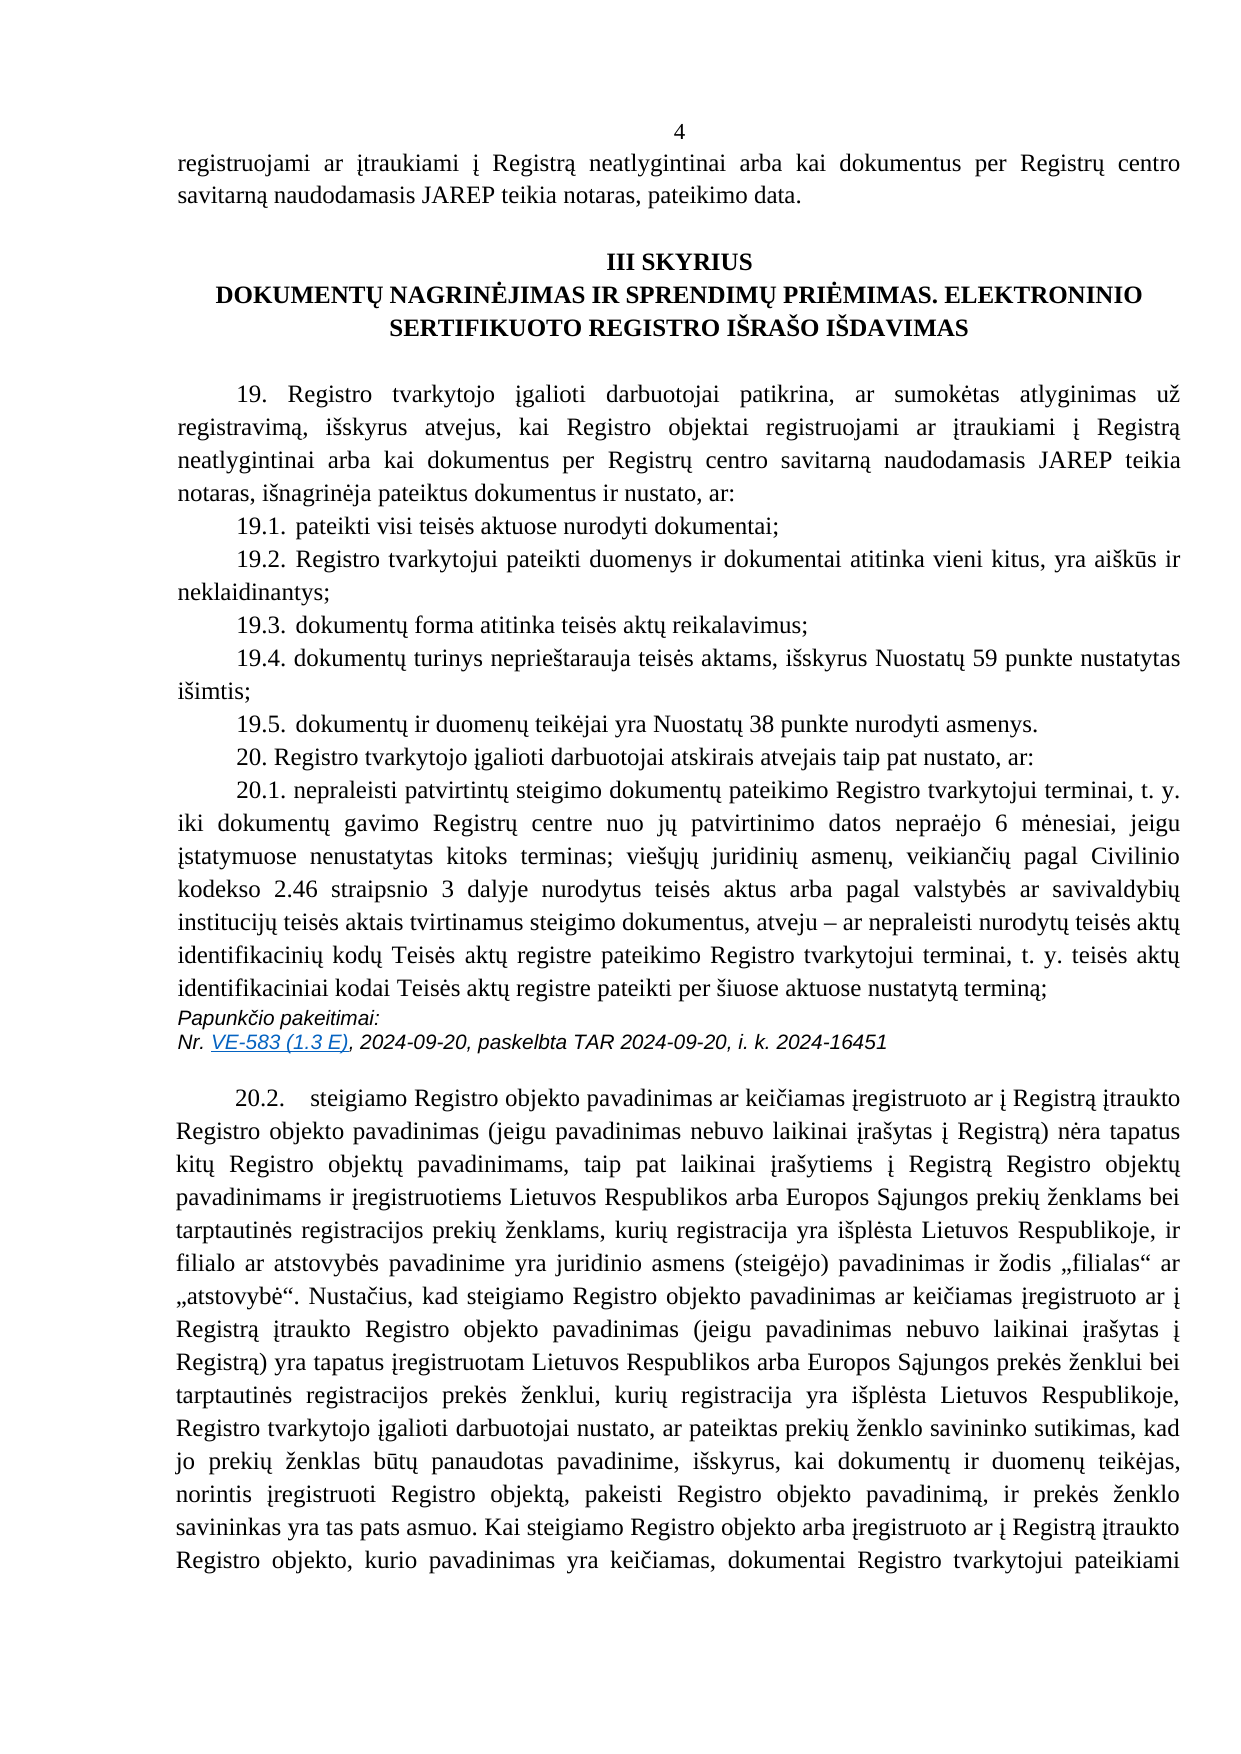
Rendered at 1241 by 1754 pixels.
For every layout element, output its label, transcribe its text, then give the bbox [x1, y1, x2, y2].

text 19.2. Registro tvarkytojui pateikti duomenys ir dokumentai atitinka vieni kitus, yra aiškūs ir neklaidinantys; [177, 544, 1181, 606]
text 20. Registro tvarkytojo įgalioti darbuotojai atskirais atvejais taip pat nustato, ar: [177, 742, 1181, 771]
text 19.4. dokumentų turinys neprieštarauja teisės aktams, išskyrus Nuostatų 59 punkte nustatytas išimtis; [177, 643, 1181, 705]
text 19.5. dokumentų ir duomenų teikėjai yra Nuostatų 38 punkte nurodyti asmenys. [177, 709, 1181, 738]
text DOKUMENTŲ NAGRINĖJIMAS IR SPRENDIMŲ PRIĖMIMAS. ELEKTRONINIO SERTIFIKUOTO REGISTRO IŠRAŠO IŠDAVIMAS [177, 280, 1181, 341]
text 19.3. dokumentų forma atitinka teisės aktų reikalavimus; [177, 610, 1181, 639]
text Papunkčio pakeitimai: [177, 1006, 1181, 1030]
text 20.2. steigiamo Registro objekto pavadinimas ar keičiamas įregistruoto ar į Registrą įtraukto Registro objekto pavadinimas (jeigu pavadinimas nebuvo laikinai įrašytas į Registrą) nėra tapatus kitų Registro objektų pavadinimams, taip pat laikinai įrašytiems į Registrą Registro objektų pavadinimams ir įregistruotiems Lietuvos Respublikos arba Europos Sąjungos prekių ženklams bei tarptautinės registracijos prekių ženklams, kurių registracija yra išplėsta Lietuvos Respublikoje, ir filialo ar atstovybės pavadinime yra juridinio asmens (steigėjo) pavadinimas ir žodis „filialas“ ar „atstovybė“. Nustačius, kad steigiamo Registro objekto pavadinimas ar keičiamas įregistruoto ar į Registrą įtraukto Registro objekto pavadinimas (jeigu pavadinimas nebuvo laikinai įrašytas į Registrą) yra tapatus įregistruotam Lietuvos Respublikos arba Europos Sąjungos prekės ženklui bei tarptautinės registracijos prekės ženklui, kurių registracija yra išplėsta Lietuvos Respublikoje, Registro tvarkytojo įgalioti darbuotojai nustato, ar pateiktas prekių ženklo savininko sutikimas, kad jo prekių ženklas būtų panaudotas pavadinime, išskyrus, kai dokumentų ir duomenų teikėjas, norintis įregistruoti Registro objektą, pakeisti Registro objekto pavadinimą, ir prekės ženklo savininkas yra tas pats asmuo. Kai steigiamo Registro objekto arba įregistruoto ar į Registrą įtraukto Registro objekto, kurio pavadinimas yra keičiamas, dokumentai Registro tvarkytojui pateikiami [176, 1083, 1181, 1574]
text 19.1. pateikti visi teisės aktuose nurodyti dokumentai; [177, 511, 1181, 539]
text Nr. VE-583 (1.3 E), 2024-09-20, paskelbta TAR 2024-09-20, i. k. 2024-16451 [177, 1030, 1181, 1054]
text III SKYRIUS [177, 247, 1181, 275]
text 20.1. nepraleisti patvirtintų steigimo dokumentų pateikimo Registro tvarkytojui terminai, t. y. iki dokumentų gavimo Registrų centre nuo jų patvirtinimo datos nepraėjo 6 mėnesiai, jeigu įstatymuose nenustatytas kitoks terminas; viešųjų juridinių asmenų, veikiančių pagal Civilinio kodekso 2.46 straipsnio 3 dalyje nurodytus teisės aktus arba pagal valstybės ar savivaldybių institucijų teisės aktais tvirtinamus steigimo dokumentus, atveju – ar nepraleisti nurodytų teisės aktų identifikacinių kodų Teisės aktų registre pateikimo Registro tvarkytojui terminai, t. y. teisės aktų identifikaciniai kodai Teisės aktų registre pateikti per šiuose aktuose nustatytą terminą; [177, 775, 1181, 1002]
text registruojami ar įtraukiami į Registrą neatlygintinai arba kai dokumentus per Registrų centro savitarną naudodamasis JAREP teikia notaras, pateikimo data. [177, 148, 1181, 209]
text 19. Registro tvarkytojo įgalioti darbuotojai patikrina, ar sumokėtas atlyginimas už registravimą, išskyrus atvejus, kai Registro objektai registruojami ar įtraukiami į Registrą neatlygintinai arba kai dokumentus per Registrų centro savitarną naudodamasis JAREP teikia notaras, išnagrinėja pateiktus dokumentus ir nustato, ar: [177, 379, 1181, 507]
